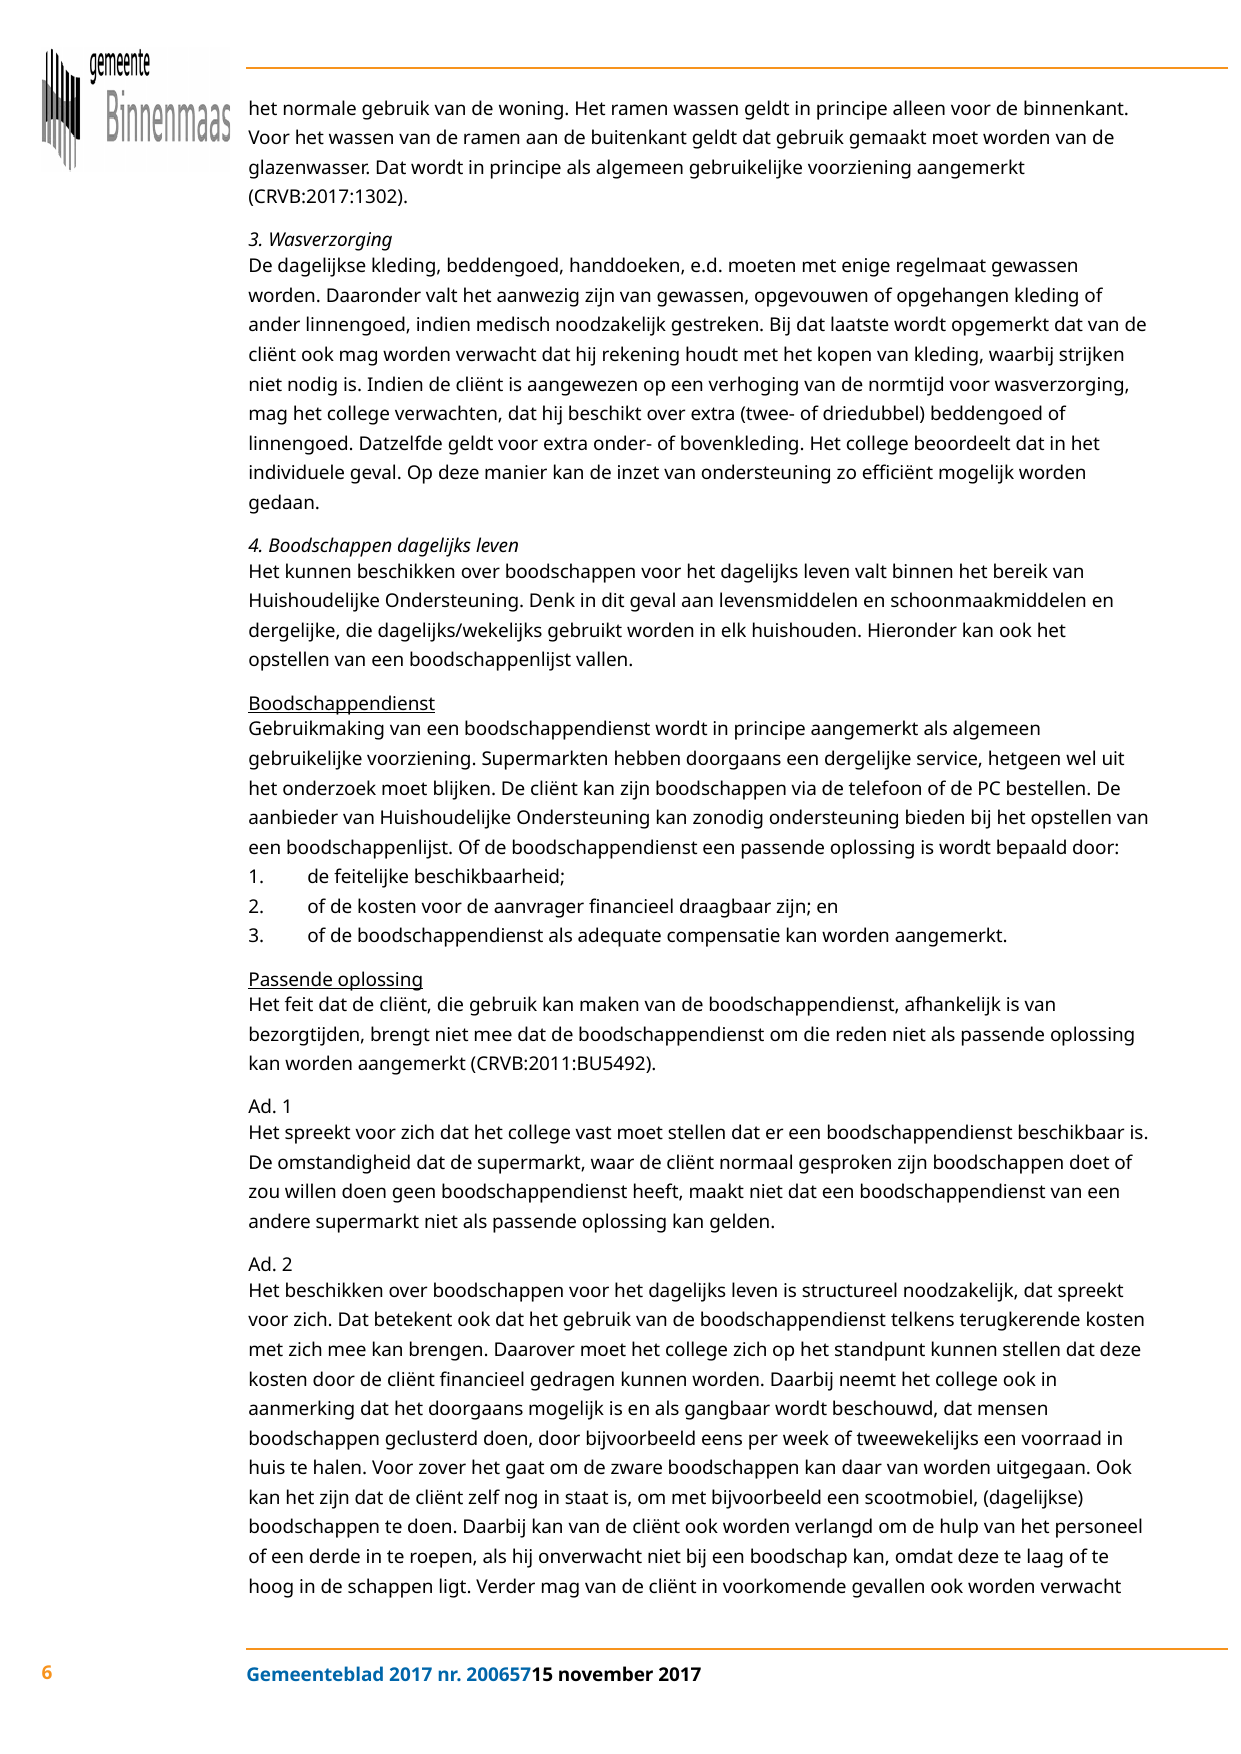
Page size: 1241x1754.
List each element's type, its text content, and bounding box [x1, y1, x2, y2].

text Ad. 1 [248, 1094, 1152, 1119]
text Ad. 2 [248, 1251, 1152, 1277]
text Het kunnen beschikken over boodschappen voor het dagelijks leven valt binnen het bereik van Huishoudelijke Ondersteuning. Denk in dit geval aan levensmiddelen en schoonmaakmiddelen en dergelijke, die dagelijks/wekelijks gebruikt worden in elk huishouden. Hieronder kan ook het opstellen van een boodschappenlijst vallen. [248, 558, 1152, 672]
text Het feit dat de cliënt, die gebruik kan maken van de boodschappendienst, afhankelijk is van bezorgtijden, brengt niet mee dat de boodschappendienst om die reden niet als passende oplossing kan worden aangemerkt (CRVB:2011:BU5492). [248, 991, 1152, 1076]
text Gebruikmaking van een boodschappendienst wordt in principe aangemerkt als algemeen gebruikelijke voorziening. Supermarkten hebben doorgaans een dergelijke service, hetgeen wel uit het onderzoek moet blijken. De cliënt kan zijn boodschappen via de telefoon of de PC bestellen. De aanbieder van Huishoudelijke Ondersteuning kan zonodig ondersteuning bieden bij het opstellen van een boodschappenlijst. Of de boodschappendienst een passende oplossing is wordt bepaald door: [248, 716, 1152, 859]
text 3. Wasverzorging [248, 227, 1152, 252]
picture [41, 47, 231, 172]
text Passende oplossing [248, 966, 1152, 991]
text 4. Boodschappen dagelijks leven [248, 532, 1152, 558]
list de feitelijke beschikbaarheid; [248, 863, 1152, 889]
text Het spreekt voor zich dat het college vast moet stellen dat er een boodschappendienst beschikbaar is. De omstandigheid dat de supermarkt, waar de cliënt normaal gesproken zijn boodschappen doet of zou willen doen geen boodschappendienst heeft, maakt niet dat een boodschappendienst van een andere supermarkt niet als passende oplossing kan gelden. [248, 1119, 1152, 1234]
text Boodschappendienst [248, 690, 1152, 716]
text het normale gebruik van de woning. Het ramen wassen geldt in principe alleen voor de binnenkant. Voor het wassen van de ramen aan de buitenkant geldt dat gebruik gemaakt moet worden van de glazenwasser. Dat wordt in principe als algemeen gebruikelijke voorziening aangemerkt (CRVB:2017:1302). [248, 95, 1152, 209]
list of de boodschappendienst als adequate compensatie kan worden aangemerkt. [248, 923, 1152, 948]
list of de kosten voor de aanvrager financieel draagbaar zijn; en [248, 893, 1152, 919]
text De dagelijkse kleding, beddengoed, handdoeken, e.d. moeten met enige regelmaat gewassen worden. Daaronder valt het aanwezig zijn van gewassen, opgevouwen of opgehangen kleding of ander linnengoed, indien medisch noodzakelijk gestreken. Bij dat laatste wordt opgemerkt dat van de cliënt ook mag worden verwacht dat hij rekening houdt met het kopen van kleding, waarbij strijken niet nodig is. Indien de cliënt is aangewezen op een verhoging van de normtijd voor wasverzorging, mag het college verwachten, dat hij beschikt over extra (twee- of driedubbel) beddengoed of linnengoed. Datzelfde geldt voor extra onder- of bovenkleding. Het college beoordeelt dat in het individuele geval. Op deze manier kan de inzet van ondersteuning zo efficiënt mogelijk worden gedaan. [248, 252, 1152, 515]
text Het beschikken over boodschappen voor het dagelijks leven is structureel noodzakelijk, dat spreekt voor zich. Dat betekent ook dat het gebruik van de boodschappendienst telkens terugkerende kosten met zich mee kan brengen. Daarover moet het college zich op het standpunt kunnen stellen dat deze kosten door de cliënt financieel gedragen kunnen worden. Daarbij neemt het college ook in aanmerking dat het doorgaans mogelijk is en als gangbaar wordt beschouwd, dat mensen boodschappen geclusterd doen, door bijvoorbeeld eens per week of tweewekelijks een voorraad in huis te halen. Voor zover het gaat om de zware boodschappen kan daar van worden uitgegaan. Ook kan het zijn dat de cliënt zelf nog in staat is, om met bijvoorbeeld een scootmobiel, (dagelijkse) boodschappen te doen. Daarbij kan van de cliënt ook worden verlangd om de hulp van het personeel of een derde in te roepen, als hij onverwacht niet bij een boodschap kan, omdat deze te laag of te hoog in de schappen ligt. Verder mag van de cliënt in voorkomende gevallen ook worden verwacht [248, 1277, 1152, 1599]
